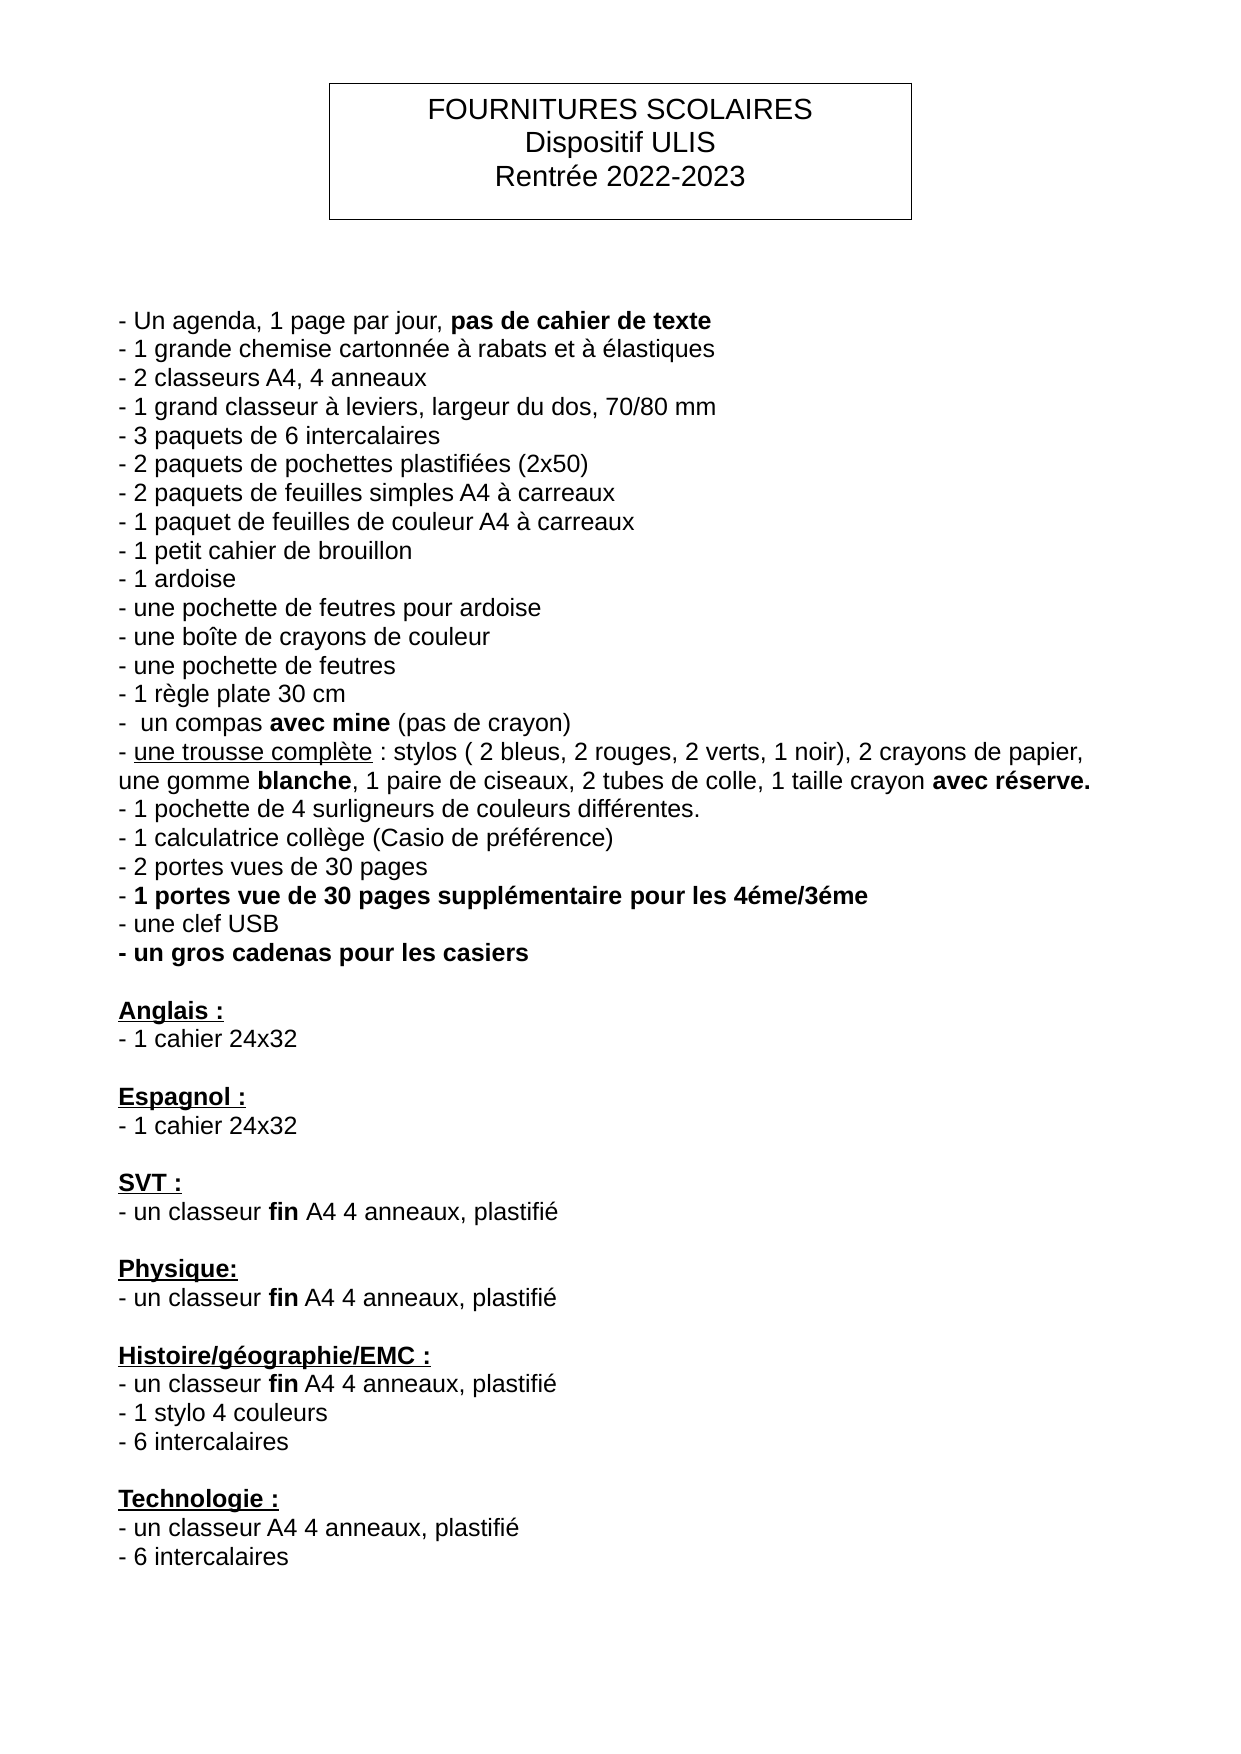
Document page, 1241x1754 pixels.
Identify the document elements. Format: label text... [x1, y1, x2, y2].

text - une trousse complète : stylos ( 2 bleus, 2 rouges, 2 verts, 1 noir), 2 crayons de papier, une gomme blanche, 1 paire de ciseaux, 2 tubes de colle, 1 taille crayon avec réserve. [118, 737, 1122, 794]
text Histoire/géographie/EMC : [118, 1341, 1122, 1369]
text - 1 grande chemise cartonnée à rabats et à élastiques [118, 334, 1122, 363]
text - une clef USB [118, 909, 1122, 938]
text - 1 paquet de feuilles de couleur A4 à carreaux [118, 507, 1122, 536]
text - 2 classeurs A4, 4 anneaux [118, 363, 1122, 392]
text SVT : [118, 1168, 1122, 1197]
text - 1 petit cahier de brouillon [118, 536, 1122, 564]
text - Un agenda, 1 page par jour, pas de cahier de texte [118, 306, 1122, 334]
text - 2 portes vues de 30 pages [118, 852, 1122, 881]
text - un classeur fin A4 4 anneaux, plastifié [118, 1283, 1122, 1312]
text - 1 pochette de 4 surligneurs de couleurs différentes. [118, 794, 1122, 823]
text - 1 stylo 4 couleurs [118, 1398, 1122, 1427]
text - un classeur fin A4 4 anneaux, plastifié [118, 1369, 1122, 1398]
text - un compas avec mine (pas de crayon) [118, 708, 1122, 737]
text - une boîte de crayons de couleur [118, 622, 1122, 651]
text - 1 calculatrice collège (Casio de préférence) [118, 823, 1122, 852]
text - 2 paquets de feuilles simples A4 à carreaux [118, 478, 1122, 507]
text - 1 cahier 24x32 [118, 1024, 1122, 1053]
text Dispositif ULIS [338, 125, 903, 159]
text - 1 grand classeur à leviers, largeur du dos, 70/80 mm [118, 392, 1122, 421]
text - 3 paquets de 6 intercalaires [118, 421, 1122, 449]
text - un classeur fin A4 4 anneaux, plastifié [118, 1197, 1122, 1226]
text - 1 cahier 24x32 [118, 1111, 1122, 1139]
text - 1 ardoise [118, 564, 1122, 593]
text - 1 règle plate 30 cm [118, 679, 1122, 708]
text Espagnol : [118, 1082, 1122, 1111]
text - 6 intercalaires [118, 1427, 1122, 1456]
text - une pochette de feutres [118, 651, 1122, 679]
text Anglais : [118, 996, 1122, 1024]
text FOURNITURES SCOLAIRES [338, 92, 903, 125]
text - une pochette de feutres pour ardoise [118, 593, 1122, 622]
text Rentrée 2022-2023 [338, 159, 903, 192]
text Technologie : [118, 1484, 1122, 1513]
text - un gros cadenas pour les casiers [118, 938, 1122, 967]
text - 6 intercalaires [118, 1542, 1122, 1571]
text - 2 paquets de pochettes plastifiées (2x50) [118, 449, 1122, 478]
text Physique: [118, 1254, 1122, 1283]
text - un classeur A4 4 anneaux, plastifié [118, 1513, 1122, 1542]
text - 1 portes vue de 30 pages supplémentaire pour les 4éme/3éme [118, 881, 1122, 909]
